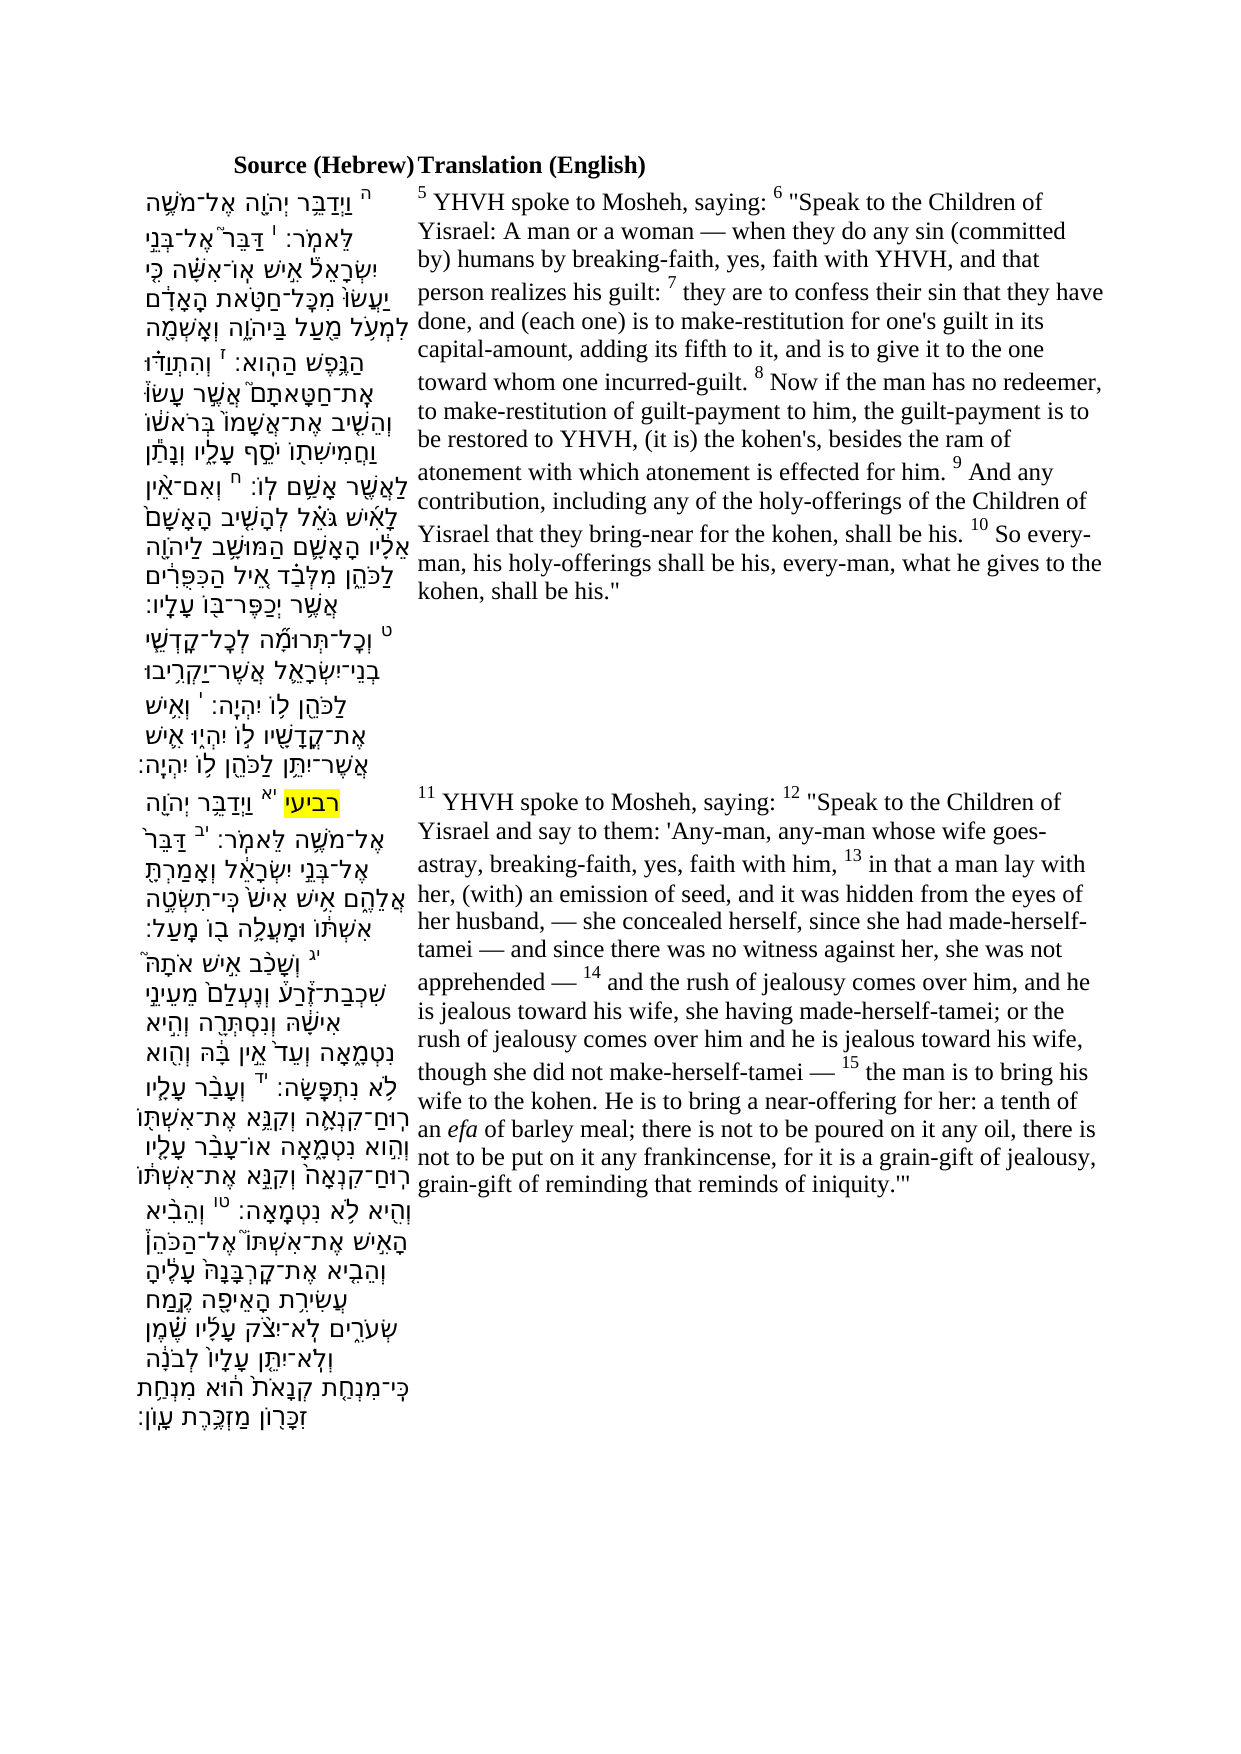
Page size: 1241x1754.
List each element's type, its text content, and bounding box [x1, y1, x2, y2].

table_header Source (Hebrew) [135, 150, 416, 181]
table_cell 11 YHVH spoke to Mosheh, saying: 12 "Speak to the Children of Yisrael and say to them: 'Any-man, any-man whose wife goes-astray, breaking-faith, yes, faith with him, 13 in that a man lay with her, (with) an emission of seed, and it was hidden from the eyes of her husband, — she concealed herself, since she had made-herself-tamei — and since there was no witness against her, she was not apprehended — 14 and the rush of jealousy comes over him, and he is jealous toward his wife, she having made-herself-tamei; or the rush of jealousy comes over him and he is jealous toward his wife, though she did not make-herself-tamei — 15 the man is to bring his wife to the kohen. He is to bring a near-offering for her: a tenth of an efa of barley meal; there is not to be poured on it any oil, there is not to be put on it any frankincense, for it is a grain-gift of jealousy, grain-gift of reminding that reminds of iniquity.'" [416, 781, 1105, 1433]
table_header Translation (English) [416, 150, 1105, 181]
table_cell ה וַיְדַבֵּ֥ר יְהֹוָ֖ה אֶל־מֹשֶׁ֥ה לֵּאמֹֽר׃ ו דַּבֵּר֮ אֶל־בְּנֵ֣י יִשְׂרָאֵל֒ אִ֣ישׁ אֽוֹ־אִשָּׁ֗ה כִּ֤י יַעֲשׂוּ֙ מִכׇּל־חַטֹּ֣את הָֽאָדָ֔ם לִמְעֹ֥ל מַ֖עַל בַּיהֹוָ֑ה וְאָֽשְׁמָ֖ה הַנֶּ֥פֶשׁ הַהִֽוא׃ ז וְהִתְוַדּ֗וּ אֶֽת־חַטָּאתָם֮ אֲשֶׁ֣ר עָשׂוּ֒ וְהֵשִׁ֤יב אֶת־אֲשָׁמוֹ֙ בְּרֹאשׁ֔וֹ וַחֲמִישִׁת֖וֹ יֹסֵ֣ף עָלָ֑יו וְנָתַ֕ן לַאֲשֶׁ֖ר אָשַׁ֥ם לֽוֹ׃ ח וְאִם־אֵ֨ין לָאִ֜ישׁ גֹּאֵ֗ל לְהָשִׁ֤יב הָאָשָׁם֙ אֵלָ֔יו הָאָשָׁ֛ם הַמּוּשָׁ֥ב לַיהֹוָ֖ה לַכֹּהֵ֑ן מִלְּבַ֗ד אֵ֚יל הַכִּפֻּרִ֔ים אֲשֶׁ֥ר יְכַפֶּר־בּ֖וֹ עָלָֽיו׃ ט וְכׇל־תְּרוּמָ֞ה לְכׇל־קׇדְשֵׁ֧י בְנֵי־יִשְׂרָאֵ֛ל אֲשֶׁר־יַקְרִ֥יבוּ לַכֹּהֵ֖ן ל֥וֹ יִהְיֶֽה׃ י וְאִ֥ישׁ אֶת־קֳדָשָׁ֖יו ל֣וֹ יִהְי֑וּ אִ֛ישׁ אֲשֶׁר־יִתֵּ֥ן לַכֹּהֵ֖ן ל֥וֹ יִהְיֶֽה׃ [135, 181, 416, 781]
table_cell רביעי יא וַיְדַבֵּ֥ר יְהֹוָ֖ה אֶל־מֹשֶׁ֥ה לֵּאמֹֽר׃ יב דַּבֵּר֙ אֶל־בְּנֵ֣י יִשְׂרָאֵ֔ל וְאָמַרְתָּ֖ אֲלֵהֶ֑ם אִ֥ישׁ אִישׁ֙ כִּֽי־תִשְׂטֶ֣ה אִשְׁתּ֔וֹ וּמָעֲלָ֥ה ב֖וֹ מָֽעַל׃ יג וְשָׁכַ֨ב אִ֣ישׁ אֹתָהּ֮ שִׁכְבַת־זֶ֒רַע֒ וְנֶעְלַם֙ מֵעֵינֵ֣י אִישָׁ֔הּ וְנִסְתְּרָ֖ה וְהִ֣יא נִטְמָ֑אָה וְעֵד֙ אֵ֣ין בָּ֔הּ וְהִ֖וא לֹ֥א נִתְפָּֽשָׂה׃ יד וְעָבַ֨ר עָלָ֧יו רֽוּחַ־קִנְאָ֛ה וְקִנֵּ֥א אֶת־אִשְׁתּ֖וֹ וְהִ֣וא נִטְמָ֑אָה אוֹ־עָבַ֨ר עָלָ֤יו רֽוּחַ־קִנְאָה֙ וְקִנֵּ֣א אֶת־אִשְׁתּ֔וֹ וְהִ֖יא לֹ֥א נִטְמָֽאָה׃ טו וְהֵבִ֨יא הָאִ֣ישׁ אֶת־אִשְׁתּוֹ֮ אֶל־הַכֹּהֵן֒ וְהֵבִ֤יא אֶת־קׇרְבָּנָהּ֙ עָלֶ֔יהָ עֲשִׂירִ֥ת הָאֵיפָ֖ה קֶ֣מַח שְׂעֹרִ֑ים לֹֽא־יִצֹ֨ק עָלָ֜יו שֶׁ֗מֶן וְלֹֽא־יִתֵּ֤ן עָלָיו֙ לְבֹנָ֔ה כִּֽי־מִנְחַ֤ת קְנָאֹת֙ ה֔וּא מִנְחַ֥ת זִכָּר֖וֹן מַזְכֶּ֥רֶת עָוֺֽן׃ [135, 781, 416, 1433]
table_cell 5 YHVH spoke to Mosheh, saying: 6 "Speak to the Children of Yisrael: A man or a woman — when they do any sin (committed by) humans by breaking-faith, yes, faith with YHVH, and that person realizes his guilt: 7 they are to confess their sin that they have done, and (each one) is to make-restitution for one's guilt in its capital-amount, adding its fifth to it, and is to give it to the one toward whom one incurred-guilt. 8 Now if the man has no redeemer, to make-restitution of guilt-payment to him, the guilt-payment is to be restored to YHVH, (it is) the kohen's, besides the ram of atonement with which atonement is effected for him. 9 And any contribution, including any of the holy-offerings of the Children of Yisrael that they bring-near for the kohen, shall be his. 10 So every-man, his holy-offerings shall be his, every-man, what he gives to the kohen, shall be his." [416, 181, 1105, 781]
